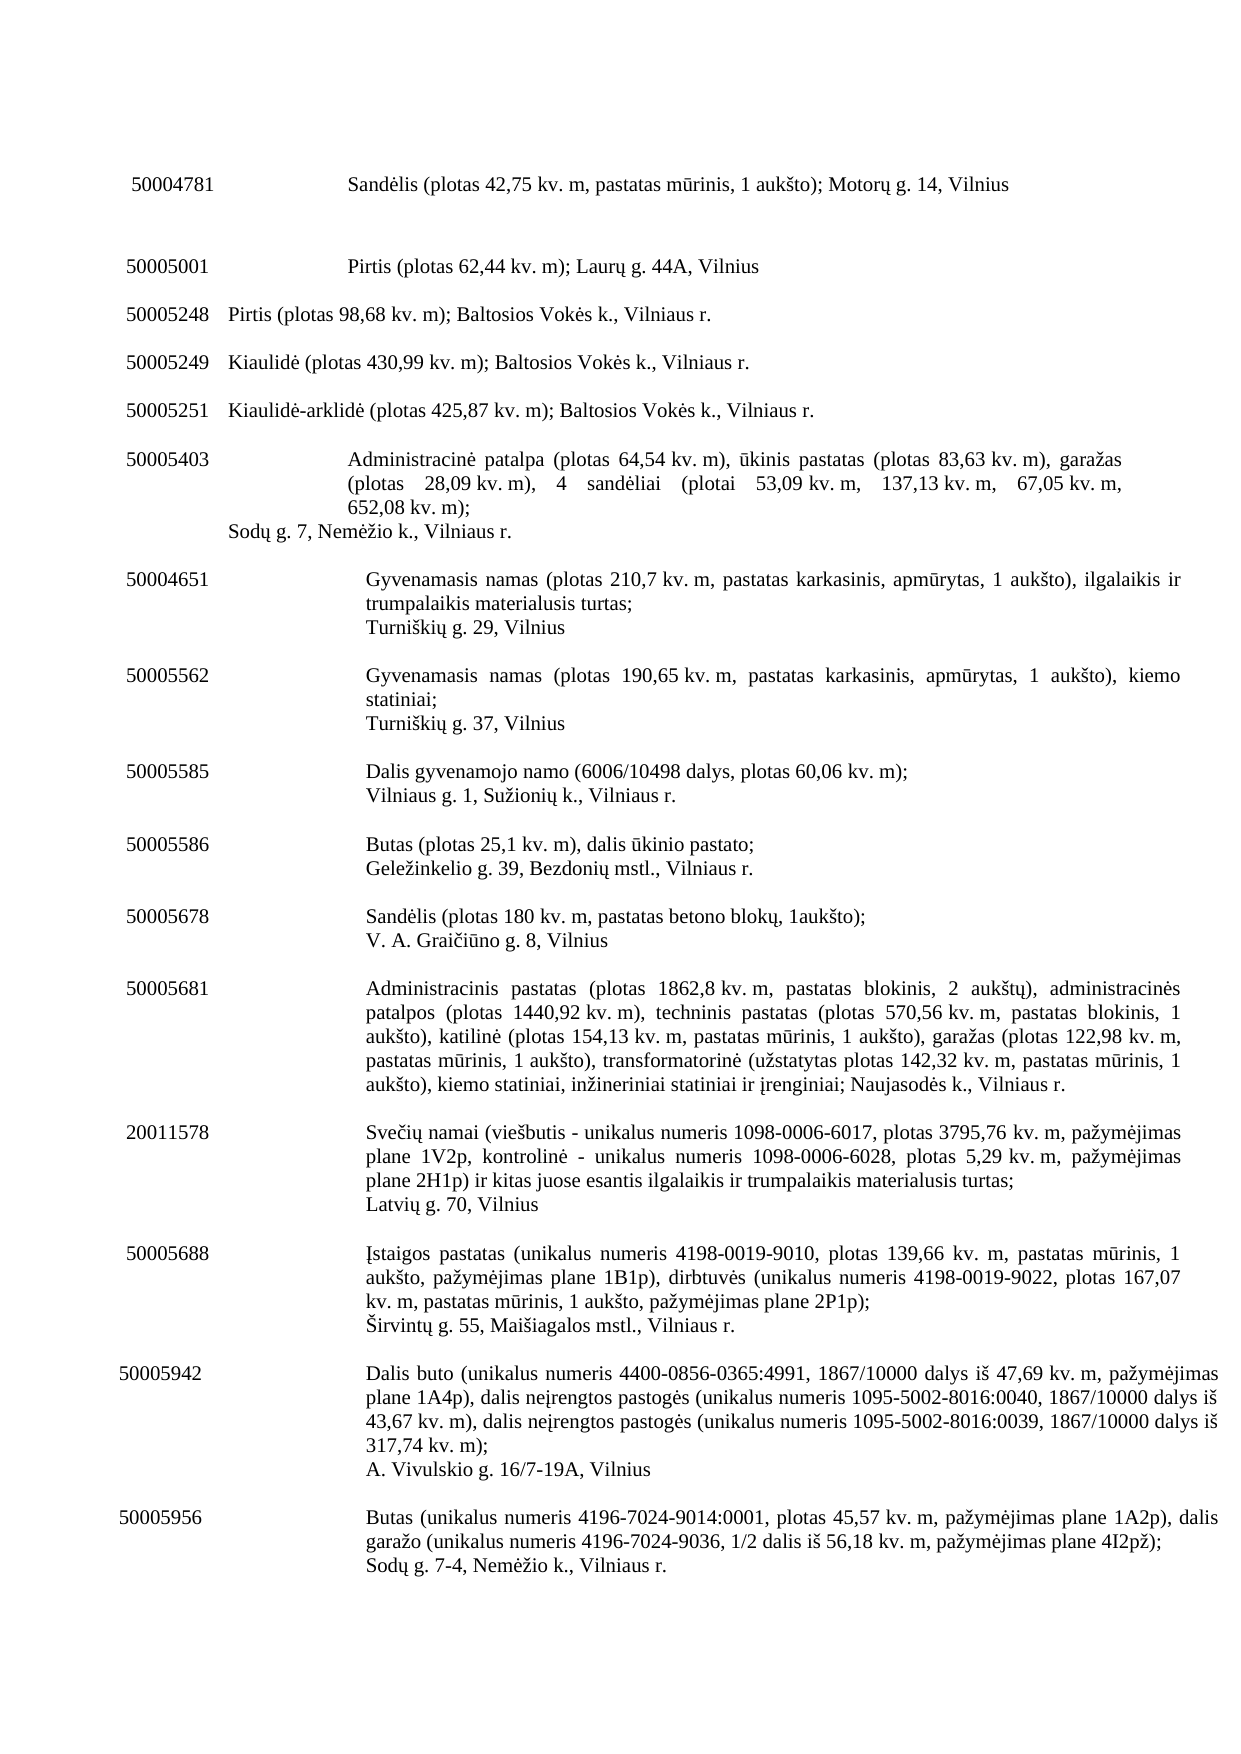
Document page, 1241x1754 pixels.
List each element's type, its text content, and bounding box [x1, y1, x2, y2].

table_cell [1193, 663, 1201, 759]
table_cell [1193, 1241, 1201, 1361]
table_cell [1207, 398, 1230, 446]
table_cell [101, 976, 114, 1120]
table_cell [1207, 759, 1230, 831]
table_cell [1201, 1241, 1207, 1361]
table_cell [1207, 446, 1230, 567]
table_cell [1077, 172, 1081, 254]
table_cell [101, 398, 114, 446]
table_cell [101, 831, 114, 904]
table_cell [1037, 172, 1074, 254]
table_cell [1201, 904, 1207, 976]
table_cell [1207, 1120, 1230, 1241]
table_cell [101, 350, 114, 398]
table_cell [101, 148, 114, 172]
table_cell 50005249 [115, 350, 336, 398]
table_cell [1207, 831, 1230, 904]
table_cell [101, 904, 114, 976]
table_cell [115, 148, 1192, 172]
table_cell [1193, 567, 1201, 663]
table_cell [1201, 148, 1207, 172]
table_cell [1193, 398, 1201, 446]
table_cell [1201, 1120, 1207, 1241]
table_cell [1201, 350, 1207, 398]
table_cell Dalis gyvenamojo namo (6006/10498 dalys, plotas 60,06 kv. m); Vilniaus g. 1, Sužionių k., Vilniaus r. [336, 759, 1192, 831]
table_cell [1207, 904, 1230, 976]
table_cell [1193, 831, 1201, 904]
table_cell [1201, 759, 1207, 831]
table_cell [1207, 350, 1230, 398]
table_cell [1201, 831, 1207, 904]
table_cell [1201, 446, 1207, 567]
table_cell [1207, 663, 1230, 759]
table_cell 50005681 [115, 976, 336, 1120]
table_cell Pirtis (plotas 62,44 kv. m); Laurų g. 44A, Vilnius [336, 254, 1192, 302]
table_cell Svečių namai (viešbutis - unikalus numeris 1098-0006-6017, plotas 3795,76 kv. m, pažymėjimas plane 1V2p, kontrolinė - unikalus numeris 1098-0006-6028, plotas 5,29 kv. m, pažymėjimas plane 2H1p) ir kitas juose esantis ilgalaikis ir trumpalaikis materialusis turtas; Latvių g. 70, Vilnius [336, 1120, 1192, 1241]
table_cell Kiaulidė-arklidė (plotas 425,87 kv. m); Baltosios Vokės k., Vilniaus r. [336, 398, 1192, 446]
table_cell 50005251 [115, 398, 336, 446]
table_cell [1193, 148, 1201, 172]
table_cell [1207, 302, 1230, 350]
table_cell 50005942 Dalis buto (unikalus numeris 4400-0856-0365:4991, 1867/10000 dalys iš 47,69 kv. m, pažymėjimas plane 1A4p), dalis neįrengtos pastogės (unikalus numeris 1095-5002-8016:0040, 1867/10000 dalys iš 43,67 kv. m), dalis neįrengtos pastogės (unikalus numeris 1095-5002-8016:0039, 1867/10000 dalys iš 317,74 kv. m); A. Vivulskio g. 16/7-19A, Vilnius [101, 1361, 1230, 1505]
table_cell [1193, 1120, 1201, 1241]
table_cell [101, 446, 114, 567]
table_cell 50005585 [115, 759, 336, 831]
table_cell [1193, 302, 1201, 350]
table_cell 50005562 [115, 663, 336, 759]
table_cell 50004781 [115, 172, 336, 254]
table_cell Sandėlis (plotas 42,75 kv. m, pastatas mūrinis, 1 aukšto); Motorų g. 14, Vilnius [336, 172, 1037, 254]
table_cell [1207, 567, 1230, 663]
table_cell 50005248 [115, 302, 336, 350]
table_cell 50004651 [115, 567, 336, 663]
table_cell [1193, 350, 1201, 398]
table_cell [1193, 446, 1201, 567]
table_cell [101, 1241, 114, 1361]
table_cell [101, 254, 114, 302]
table_cell [1193, 759, 1201, 831]
table_cell Butas (plotas 25,1 kv. m), dalis ūkinio pastato; Geležinkelio g. 39, Bezdonių mstl., Vilniaus r. [336, 831, 1192, 904]
table_cell [101, 759, 114, 831]
table_cell [1207, 172, 1230, 254]
table_cell [1207, 1241, 1230, 1361]
table_cell [1201, 302, 1207, 350]
table_cell [1081, 172, 1104, 254]
table_cell [1193, 172, 1201, 254]
table_cell [1201, 398, 1207, 446]
table_cell [1207, 148, 1230, 172]
table_cell [1201, 663, 1207, 759]
table_cell 50005586 [115, 831, 336, 904]
table_cell 50005956 Butas (unikalus numeris 4196-7024-9014:0001, plotas 45,57 kv. m, pažymėjimas plane 1A2p), dalis garažo (unikalus numeris 4196-7024-9036, 1/2 dalis iš 56,18 kv. m, pažymėjimas plane 4I2pž); Sodų g. 7-4, Nemėžio k., Vilniaus r. [101, 1505, 1230, 1601]
table_cell [1207, 254, 1230, 302]
table_cell [101, 567, 114, 663]
table_cell [101, 172, 114, 254]
table_cell [1163, 172, 1192, 254]
table_cell Pirtis (plotas 98,68 kv. m); Baltosios Vokės k., Vilniaus r. [336, 302, 1192, 350]
table_cell [101, 302, 114, 350]
table_cell [1193, 254, 1201, 302]
table_cell Administracinė patalpa (plotas 64,54 kv. m), ūkinis pastatas (plotas 83,63 kv. m), garažas (plotas 28,09 kv. m), 4 sandėliai (plotai 53,09 kv. m, 137,13 kv. m, 67,05 kv. m, 652,08 kv. m); Sodų g. 7, Nemėžio k., Vilniaus r. [336, 446, 1192, 567]
table_cell 50005403 [115, 446, 336, 567]
table_cell 50005688 [115, 1241, 336, 1361]
table_cell Įstaigos pastatas (unikalus numeris 4198-0019-9010, plotas 139,66 kv. m, pastatas mūrinis, 1 aukšto, pažymėjimas plane 1B1p), dirbtuvės (unikalus numeris 4198-0019-9022, plotas 167,07 kv. m, pastatas mūrinis, 1 aukšto, pažymėjimas plane 2P1p); Širvintų g. 55, Maišiagalos mstl., Vilniaus r. [336, 1241, 1192, 1361]
table_cell [1104, 172, 1148, 254]
table_cell [101, 1120, 114, 1241]
table_cell [1207, 976, 1230, 1120]
table_cell 50005678 [115, 904, 336, 976]
table_cell Gyvenamasis namas (plotas 210,7 kv. m, pastatas karkasinis, apmūrytas, 1 aukšto), ilgalaikis ir trumpalaikis materialusis turtas; Turniškių g. 29, Vilnius [336, 567, 1192, 663]
table_cell [1201, 254, 1207, 302]
table_cell Sandėlis (plotas 180 kv. m, pastatas betono blokų, 1aukšto); V. A. Graičiūno g. 8, Vilnius [336, 904, 1192, 976]
table_cell Administracinis pastatas (plotas 1862,8 kv. m, pastatas blokinis, 2 aukštų), administracinės patalpos (plotas 1440,92 kv. m), techninis pastatas (plotas 570,56 kv. m, pastatas blokinis, 1 aukšto), katilinė (plotas 154,13 kv. m, pastatas mūrinis, 1 aukšto), garažas (plotas 122,98 kv. m, pastatas mūrinis, 1 aukšto), transformatorinė (užstatytas plotas 142,32 kv. m, pastatas mūrinis, 1 aukšto), kiemo statiniai, inžineriniai statiniai ir įrenginiai; Naujasodės k., Vilniaus r. [336, 976, 1192, 1120]
table_cell Gyvenamasis namas (plotas 190,65 kv. m, pastatas karkasinis, apmūrytas, 1 aukšto), kiemo statiniai; Turniškių g. 37, Vilnius [336, 663, 1192, 759]
table_cell 20011578 [115, 1120, 336, 1241]
table_cell [1201, 567, 1207, 663]
table_cell [101, 663, 114, 759]
table_cell [1148, 172, 1163, 254]
table_cell 50005001 [115, 254, 336, 302]
table_cell [1193, 904, 1201, 976]
table_cell [1201, 172, 1207, 254]
table_cell Kiaulidė (plotas 430,99 kv. m); Baltosios Vokės k., Vilniaus r. [336, 350, 1192, 398]
table_cell [1193, 976, 1201, 1120]
table_cell [1201, 976, 1207, 1120]
